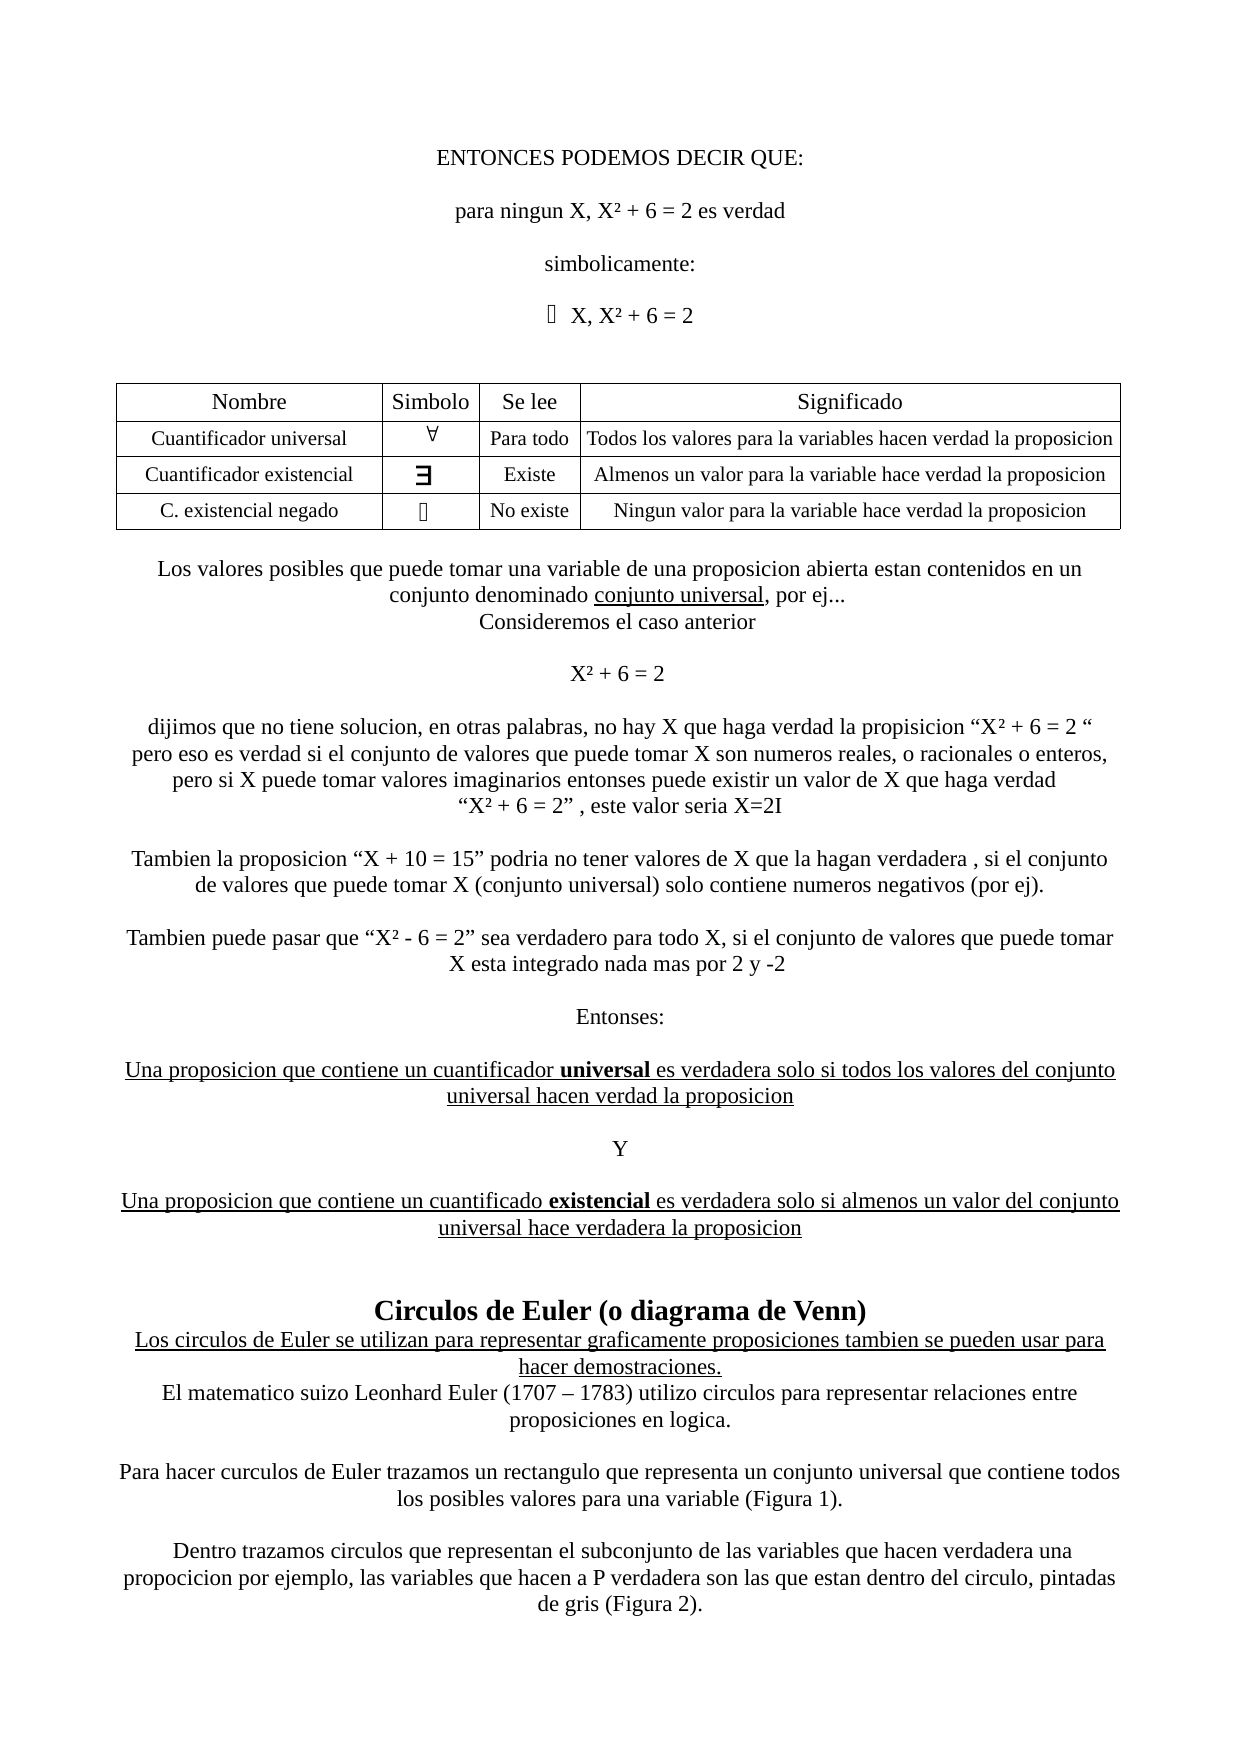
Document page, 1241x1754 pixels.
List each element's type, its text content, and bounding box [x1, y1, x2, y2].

text  X, X² + 6 = 2 [118, 303, 1122, 330]
text Los circulos de Euler se utilizan para representar graficamente proposiciones tambien se pueden usar para hacer demostraciones. [118, 1327, 1122, 1379]
table_cell Existe [480, 457, 580, 492]
table_cell Para todo [480, 422, 580, 456]
text Los valores posibles que puede tomar una variable de una proposicion abierta estan contenidos en un conjunto denominado conjunto universal, por ej... [118, 555, 1122, 608]
table_cell Cuantificador universal [117, 422, 382, 456]
text Para hacer curculos de Euler trazamos un rectangulo que representa un conjunto universal que contiene todos los posibles valores para una variable (Figura 1). [118, 1458, 1122, 1511]
text Consideremos el caso anterior [118, 608, 1122, 634]
text Dentro trazamos circulos que representan el subconjunto de las variables que hacen verdadera una propocicion por ejemplo, las variables que hacen a P verdadera son las que estan dentro del circulo, pintadas de gris (Figura 2). [118, 1537, 1122, 1616]
text Entonses: [118, 1003, 1122, 1029]
table_header Se lee [480, 384, 580, 421]
table_cell Todos los valores para la variables hacen verdad la proposicion [581, 422, 1120, 456]
text para ningun X, X² + 6 = 2 es verdad [118, 197, 1122, 223]
table_cell Cuantificador existencial [117, 457, 382, 492]
text pero eso es verdad si el conjunto de valores que puede tomar X son numeros reales, o racionales o enteros, pero si X puede tomar valores imaginarios entonses puede existir un valor de X que haga verdad [118, 739, 1122, 792]
text X² + 6 = 2 [118, 661, 1122, 687]
table_header Significado [581, 384, 1120, 421]
table_header Simbolo [383, 384, 479, 421]
text dijimos que no tiene solucion, en otras palabras, no hay X que haga verdad la propisicion “X² + 6 = 2 “ [118, 713, 1122, 739]
text Y [118, 1135, 1122, 1161]
table_cell  [383, 457, 479, 492]
text Tambien la proposicion “X + 10 = 15” podria no tener valores de X que la hagan verdadera , si el conjunto de valores que puede tomar X (conjunto universal) solo contiene numeros negativos (por ej). [118, 845, 1122, 898]
text Una proposicion que contiene un cuantificador universal es verdadera solo si todos los valores del conjunto universal hacen verdad la proposicion [118, 1056, 1122, 1108]
table_cell  [383, 494, 479, 529]
table_cell No existe [480, 494, 580, 529]
table_cell Ningun valor para la variable hace verdad la proposicion [581, 494, 1120, 529]
table_header Nombre [117, 384, 382, 421]
table_cell Almenos un valor para la variable hace verdad la proposicion [581, 457, 1120, 492]
text ENTONCES PODEMOS DECIR QUE: [118, 144, 1122, 171]
text “X² + 6 = 2” , este valor seria X=2I [118, 792, 1122, 819]
table_cell  [383, 422, 479, 456]
table_cell C. existencial negado [117, 494, 382, 529]
text El matematico suizo Leonhard Euler (1707 – 1783) utilizo circulos para representar relaciones entre proposiciones en logica. [118, 1379, 1122, 1432]
text simbolicamente: [118, 250, 1122, 276]
text Circulos de Euler (o diagrama de Venn) [118, 1293, 1122, 1327]
text Una proposicion que contiene un cuantificado existencial es verdadera solo si almenos un valor del conjunto universal hace verdadera la proposicion [118, 1188, 1122, 1240]
text Tambien puede pasar que “X² - 6 = 2” sea verdadero para todo X, si el conjunto de valores que puede tomar X esta integrado nada mas por 2 y -2 [118, 924, 1122, 977]
